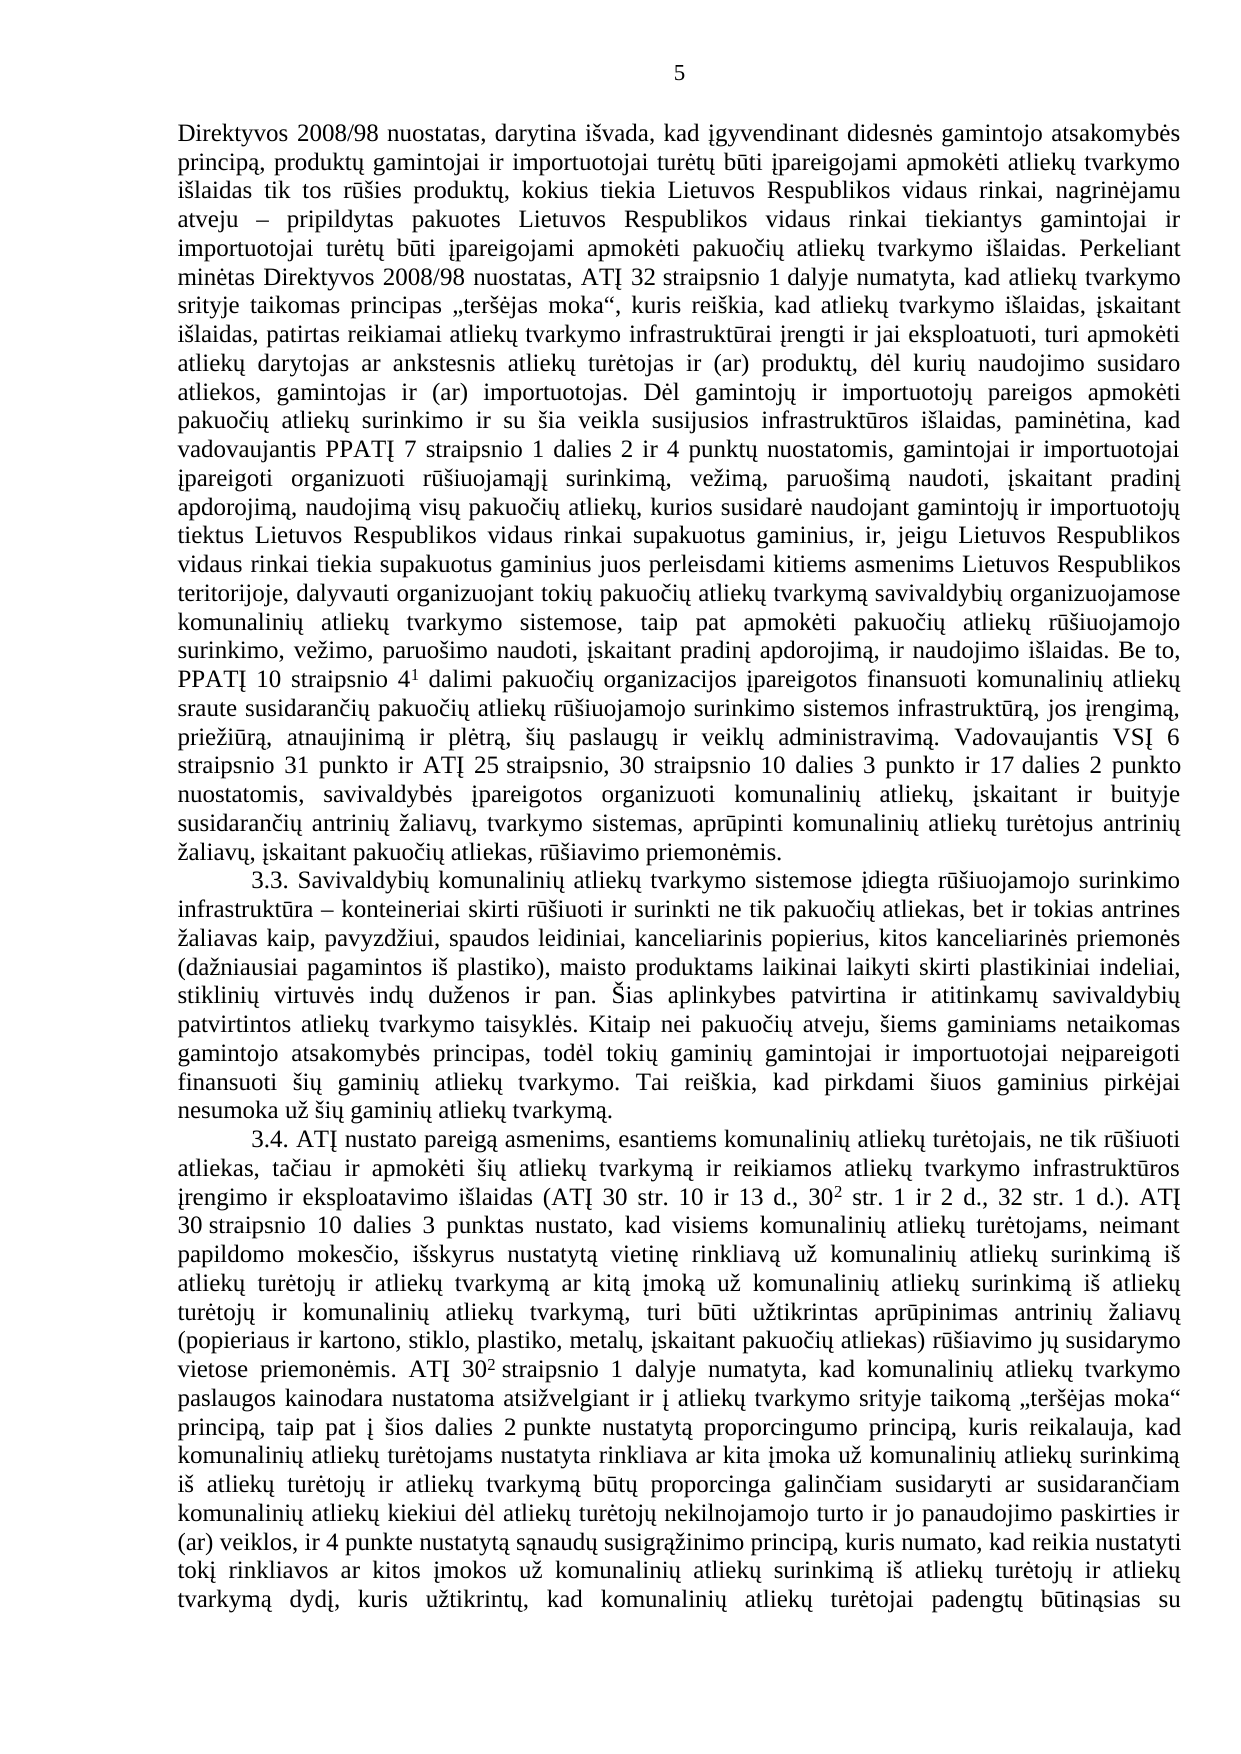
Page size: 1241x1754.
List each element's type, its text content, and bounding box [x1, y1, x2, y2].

text 3.3. Savivaldybių komunalinių atliekų tvarkymo sistemose įdiegta rūšiuojamojo surinkimo infrastruktūra – konteineriai skirti rūšiuoti ir surinkti ne tik pakuočių atliekas, bet ir tokias antrines žaliavas kaip, pavyzdžiui, spaudos leidiniai, kanceliarinis popierius, kitos kanceliarinės priemonės (dažniausiai pagamintos iš plastiko), maisto produktams laikinai laikyti skirti plastikiniai indeliai, stiklinių virtuvės indų duženos ir pan. Šias aplinkybes patvirtina ir atitinkamų savivaldybių patvirtintos atliekų tvarkymo taisyklės. Kitaip nei pakuočių atveju, šiems gaminiams netaikomas gamintojo atsakomybės principas, todėl tokių gaminių gamintojai ir importuotojai neįpareigoti finansuoti šių gaminių atliekų tvarkymo. Tai reiškia, kad pirkdami šiuos gaminius pirkėjai nesumoka už šių gaminių atliekų tvarkymą. [177, 866, 1181, 1124]
text Direktyvos 2008/98 nuostatas, darytina išvada, kad įgyvendinant didesnės gamintojo atsakomybės principą, produktų gamintojai ir importuotojai turėtų būti įpareigojami apmokėti atliekų tvarkymo išlaidas tik tos rūšies produktų, kokius tiekia Lietuvos Respublikos vidaus rinkai, nagrinėjamu atveju – pripildytas pakuotes Lietuvos Respublikos vidaus rinkai tiekiantys gamintojai ir importuotojai turėtų būti įpareigojami apmokėti pakuočių atliekų tvarkymo išlaidas. Perkeliant minėtas Direktyvos 2008/98 nuostatas, ATĮ 32 straipsnio 1 dalyje numatyta, kad atliekų tvarkymo srityje taikomas principas „teršėjas moka“, kuris reiškia, kad atliekų tvarkymo išlaidas, įskaitant išlaidas, patirtas reikiamai atliekų tvarkymo infrastruktūrai įrengti ir jai eksploatuoti, turi apmokėti atliekų darytojas ar ankstesnis atliekų turėtojas ir (ar) produktų, dėl kurių naudojimo susidaro atliekos, gamintojas ir (ar) importuotojas. Dėl gamintojų ir importuotojų pareigos apmokėti pakuočių atliekų surinkimo ir su šia veikla susijusios infrastruktūros išlaidas, paminėtina, kad vadovaujantis PPATĮ 7 straipsnio 1 dalies 2 ir 4 punktų nuostatomis, gamintojai ir importuotojai įpareigoti organizuoti rūšiuojamąjį surinkimą, vežimą, paruošimą naudoti, įskaitant pradinį apdorojimą, naudojimą visų pakuočių atliekų, kurios susidarė naudojant gamintojų ir importuotojų tiektus Lietuvos Respublikos vidaus rinkai supakuotus gaminius, ir, jeigu Lietuvos Respublikos vidaus rinkai tiekia supakuotus gaminius juos perleisdami kitiems asmenims Lietuvos Respublikos teritorijoje, dalyvauti organizuojant tokių pakuočių atliekų tvarkymą savivaldybių organizuojamose komunalinių atliekų tvarkymo sistemose, taip pat apmokėti pakuočių atliekų rūšiuojamojo surinkimo, vežimo, paruošimo naudoti, įskaitant pradinį apdorojimą, ir naudojimo išlaidas. Be to, PPATĮ 10 straipsnio 41 dalimi pakuočių organizacijos įpareigotos finansuoti komunalinių atliekų sraute susidarančių pakuočių atliekų rūšiuojamojo surinkimo sistemos infrastruktūrą, jos įrengimą, priežiūrą, atnaujinimą ir plėtrą, šių paslaugų ir veiklų administravimą. Vadovaujantis VSĮ 6 straipsnio 31 punkto ir ATĮ 25 straipsnio, 30 straipsnio 10 dalies 3 punkto ir 17 dalies 2 punkto nuostatomis, savivaldybės įpareigotos organizuoti komunalinių atliekų, įskaitant ir buityje susidarančių antrinių žaliavų, tvarkymo sistemas, aprūpinti komunalinių atliekų turėtojus antrinių žaliavų, įskaitant pakuočių atliekas, rūšiavimo priemonėmis. [177, 118, 1181, 866]
text 3.4. ATĮ nustato pareigą asmenims, esantiems komunalinių atliekų turėtojais, ne tik rūšiuoti atliekas, tačiau ir apmokėti šių atliekų tvarkymą ir reikiamos atliekų tvarkymo infrastruktūros įrengimo ir eksploatavimo išlaidas (ATĮ 30 str. 10 ir 13 d., 302 str. 1 ir 2 d., 32 str. 1 d.). ATĮ 30 straipsnio 10 dalies 3 punktas nustato, kad visiems komunalinių atliekų turėtojams, neimant papildomo mokesčio, išskyrus nustatytą vietinę rinkliavą už komunalinių atliekų surinkimą iš atliekų turėtojų ir atliekų tvarkymą ar kitą įmoką už komunalinių atliekų surinkimą iš atliekų turėtojų ir komunalinių atliekų tvarkymą, turi būti užtikrintas aprūpinimas antrinių žaliavų (popieriaus ir kartono, stiklo, plastiko, metalų, įskaitant pakuočių atliekas) rūšiavimo jų susidarymo vietose priemonėmis. ATĮ 302 straipsnio 1 dalyje numatyta, kad komunalinių atliekų tvarkymo paslaugos kainodara nustatoma atsižvelgiant ir į atliekų tvarkymo srityje taikomą „teršėjas moka“ principą, taip pat į šios dalies 2 punkte nustatytą proporcingumo principą, kuris reikalauja, kad komunalinių atliekų turėtojams nustatyta rinkliava ar kita įmoka už komunalinių atliekų surinkimą iš atliekų turėtojų ir atliekų tvarkymą būtų proporcinga galinčiam susidaryti ar susidarančiam komunalinių atliekų kiekiui dėl atliekų turėtojų nekilnojamojo turto ir jo panaudojimo paskirties ir (ar) veiklos, ir 4 punkte nustatytą sąnaudų susigrąžinimo principą, kuris numato, kad reikia nustatyti tokį rinkliavos ar kitos įmokos už komunalinių atliekų surinkimą iš atliekų turėtojų ir atliekų tvarkymą dydį, kuris užtikrintų, kad komunalinių atliekų turėtojai padengtų būtinąsias su [177, 1124, 1181, 1613]
